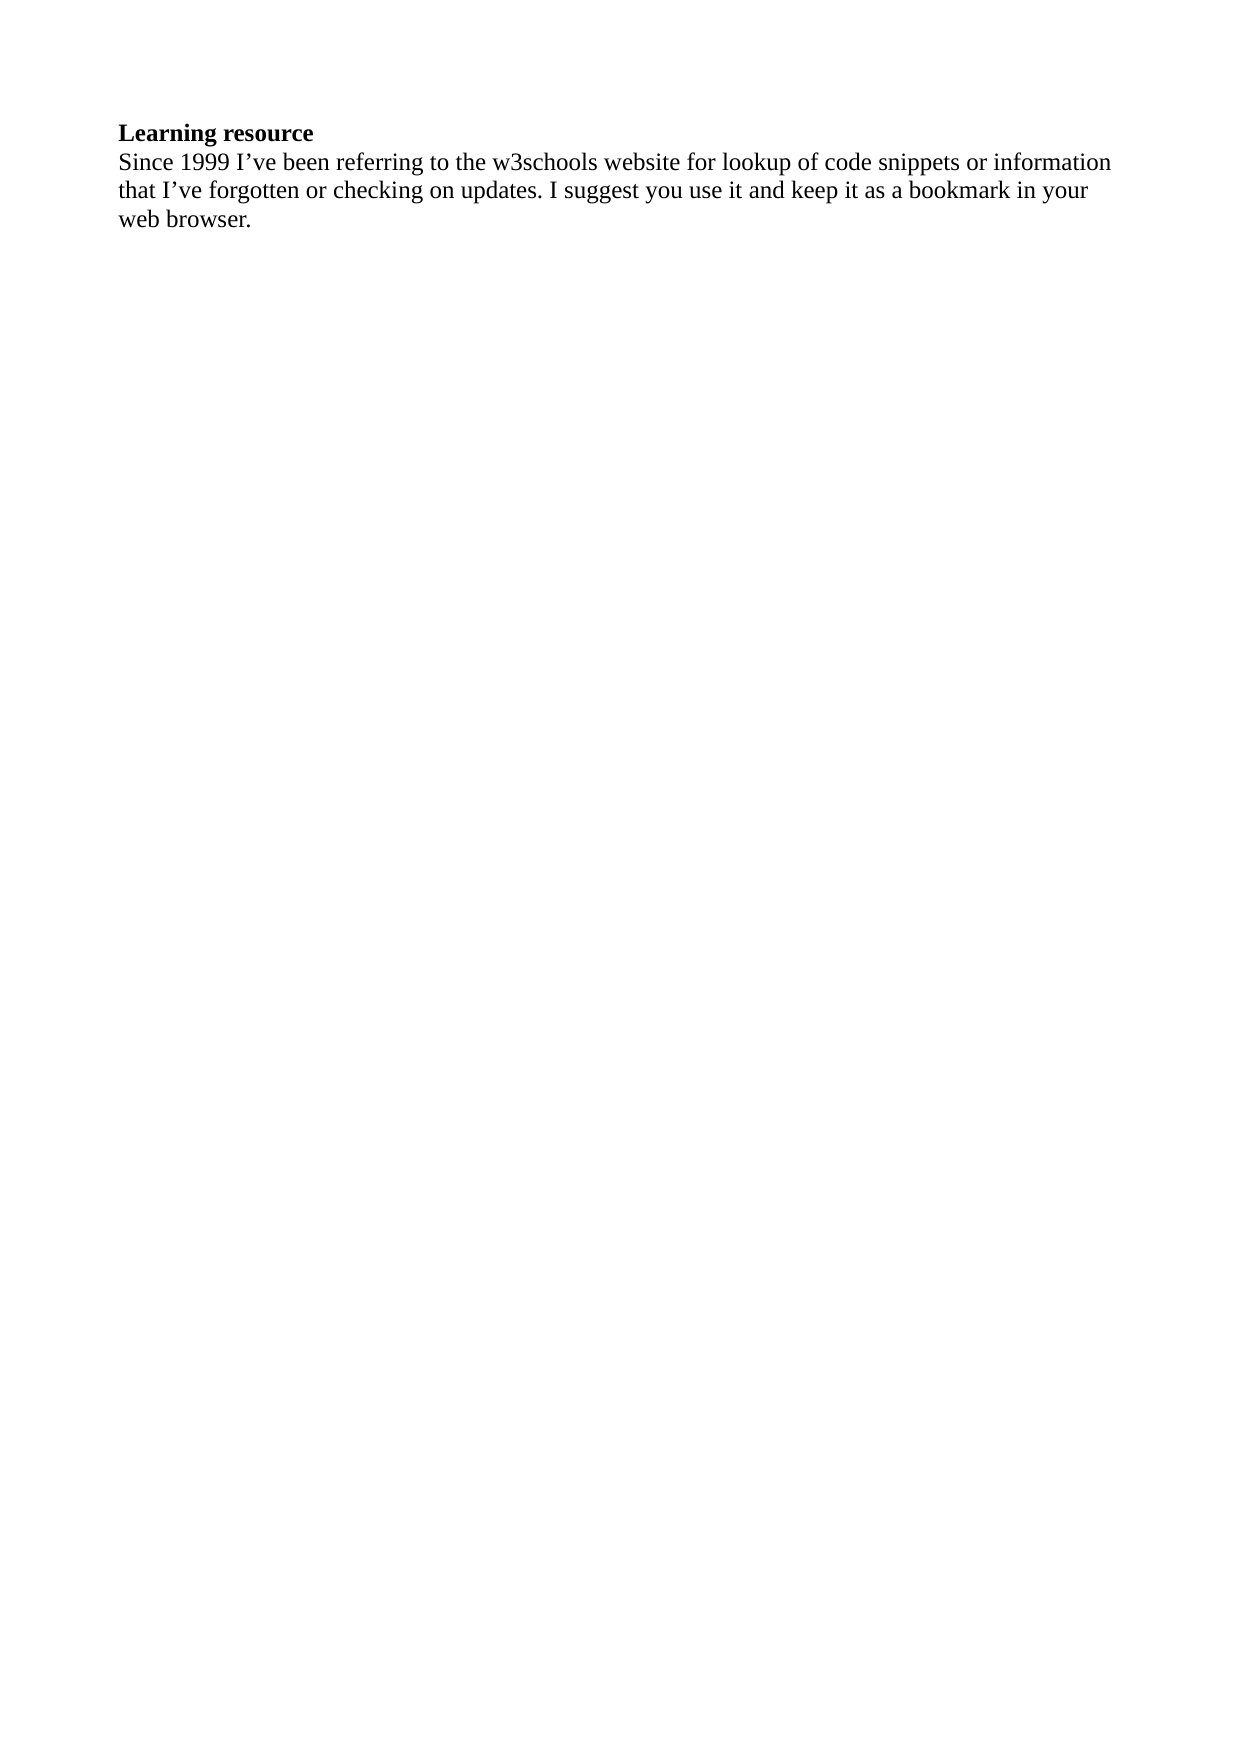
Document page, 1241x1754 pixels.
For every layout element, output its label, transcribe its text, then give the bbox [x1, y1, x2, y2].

text Learning resource [118, 118, 1122, 147]
text Since 1999 I’ve been referring to the w3schools website for lookup of code snippets or information that I’ve forgotten or checking on updates. I suggest you use it and keep it as a bookmark in your web browser. [118, 147, 1122, 233]
